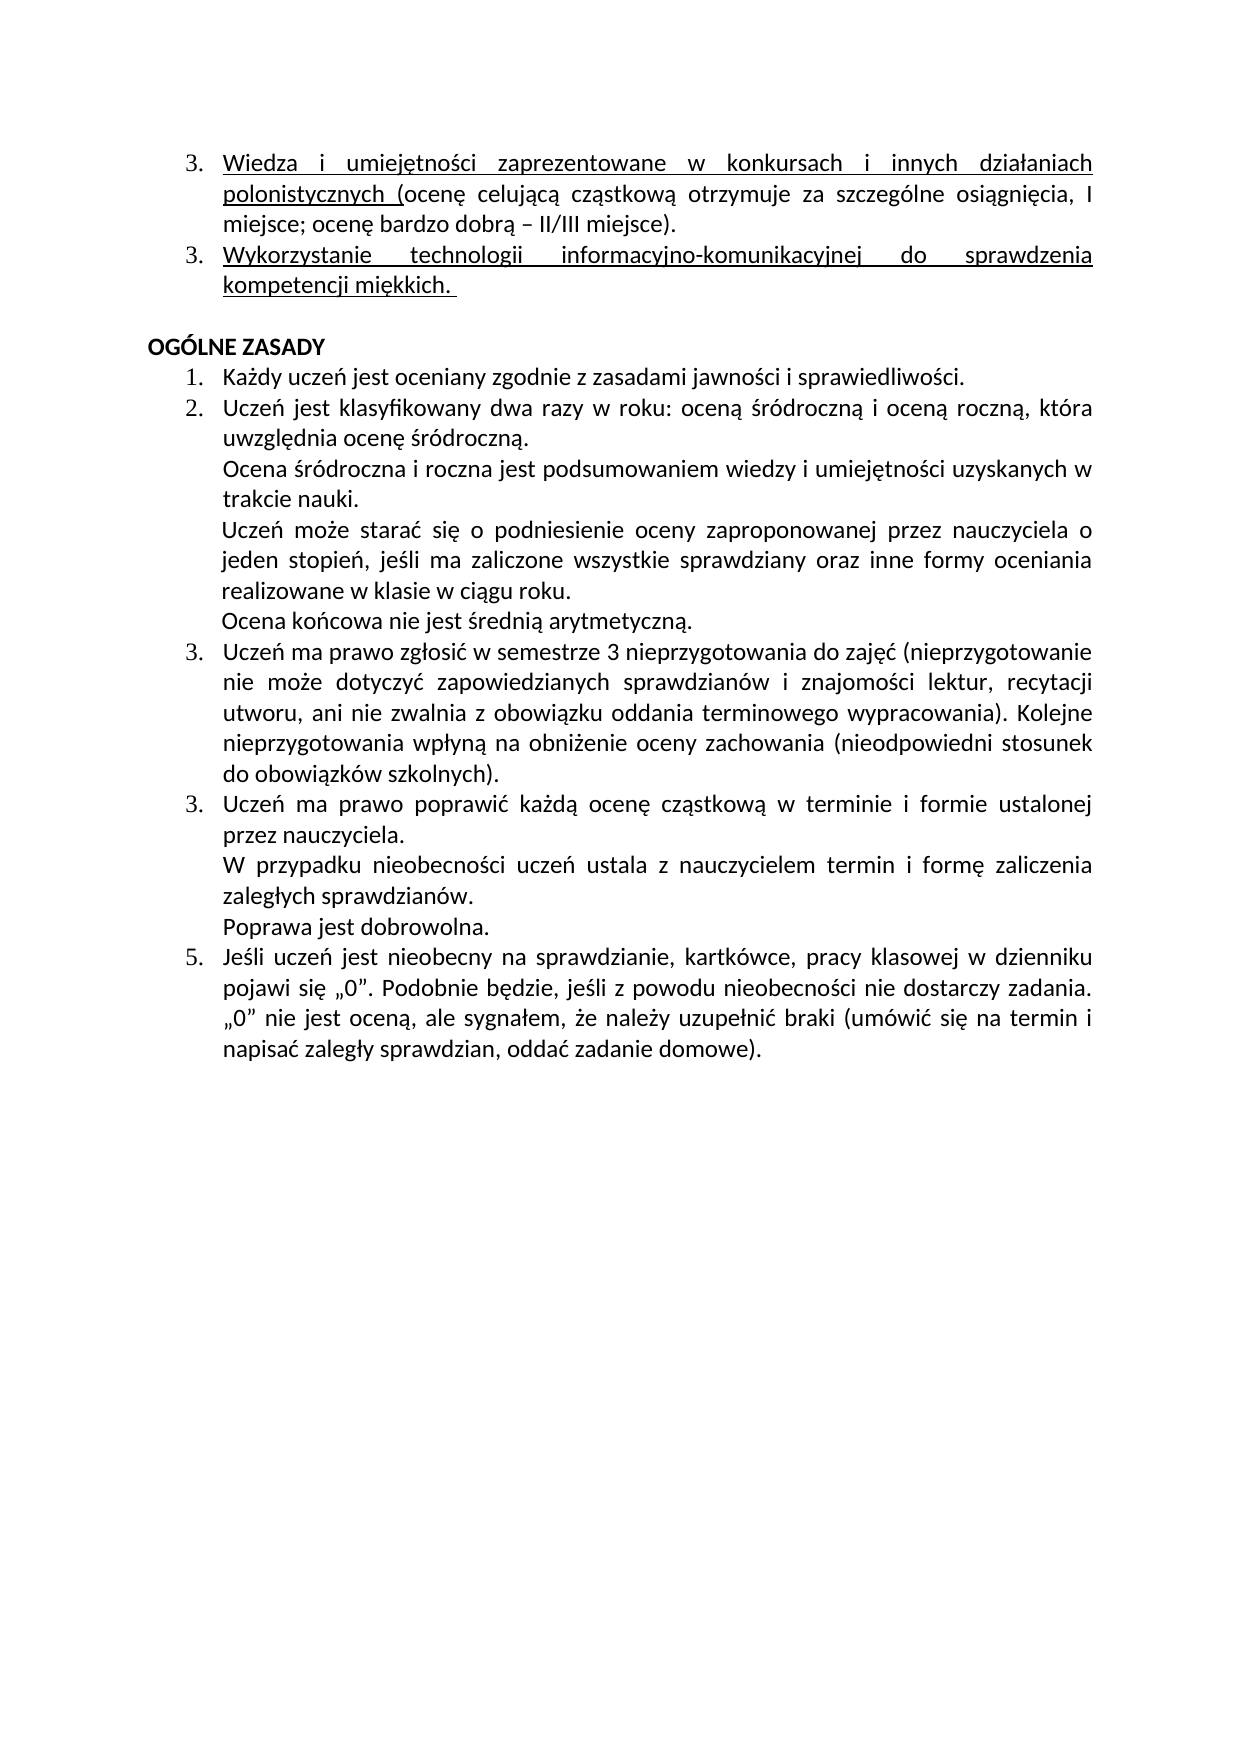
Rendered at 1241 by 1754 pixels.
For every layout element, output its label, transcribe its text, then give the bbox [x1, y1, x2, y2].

text Ocena śródroczna i roczna jest podsumowaniem wiedzy i umiejętności uzyskanych w trakcie nauki. [223, 453, 1093, 514]
text Ocena końcowa nie jest średnią arytmetyczną. [148, 605, 1093, 636]
list Uczeń ma prawo zgłosić w semestrze 3 nieprzygotowania do zajęć (nieprzygotowanie nie może dotyczyć zapowiedzianych sprawdzianów i znajomości lektur, recytacji utworu, ani nie zwalnia z obowiązku oddania terminowego wypracowania). Kolejne nieprzygotowania wpłyną na obniżenie oceny zachowania (nieodpowiedni stosunek do obowiązków szkolnych). [185, 636, 1093, 788]
list Jeśli uczeń jest nieobecny na sprawdzianie, kartkówce, pracy klasowej w dzienniku pojawi się „0”. Podobnie będzie, jeśli z powodu nieobecności nie dostarczy zadania. „0” nie jest oceną, ale sygnałem, że należy uzupełnić braki (umówić się na termin i napisać zaległy sprawdzian, oddać zadanie domowe). [185, 941, 1093, 1063]
list Wykorzystanie technologii informacyjno-komunikacyjnej do sprawdzenia kompetencji miękkich. [185, 239, 1093, 300]
list Uczeń jest klasyfikowany dwa razy w roku: oceną śródroczną i oceną roczną, która uwzględnia ocenę śródroczną. [185, 392, 1093, 453]
list Każdy uczeń jest oceniany zgodnie z zasadami jawności i sprawiedliwości. [185, 361, 1093, 392]
text W przypadku nieobecności uczeń ustala z nauczycielem termin i formę zaliczenia zaległych sprawdzianów. [223, 849, 1093, 911]
text Poprawa jest dobrowolna. [223, 911, 1093, 941]
list Wiedza i umiejętności zaprezentowane w konkursach i innych działaniach polonistycznych (ocenę celującą cząstkową otrzymuje za szczególne osiągnięcia, I miejsce; ocenę bardzo dobrą – II/III miejsce). [185, 148, 1093, 239]
text OGÓLNE ZASADY [148, 331, 1093, 361]
list Uczeń ma prawo poprawić każdą ocenę cząstkową w terminie i formie ustalonej przez nauczyciela. [185, 788, 1093, 849]
text Uczeń może starać się o podniesienie oceny zaproponowanej przez nauczyciela o jeden stopień, jeśli ma zaliczone wszystkie sprawdziany oraz inne formy oceniania realizowane w klasie w ciągu roku. [221, 514, 1093, 605]
